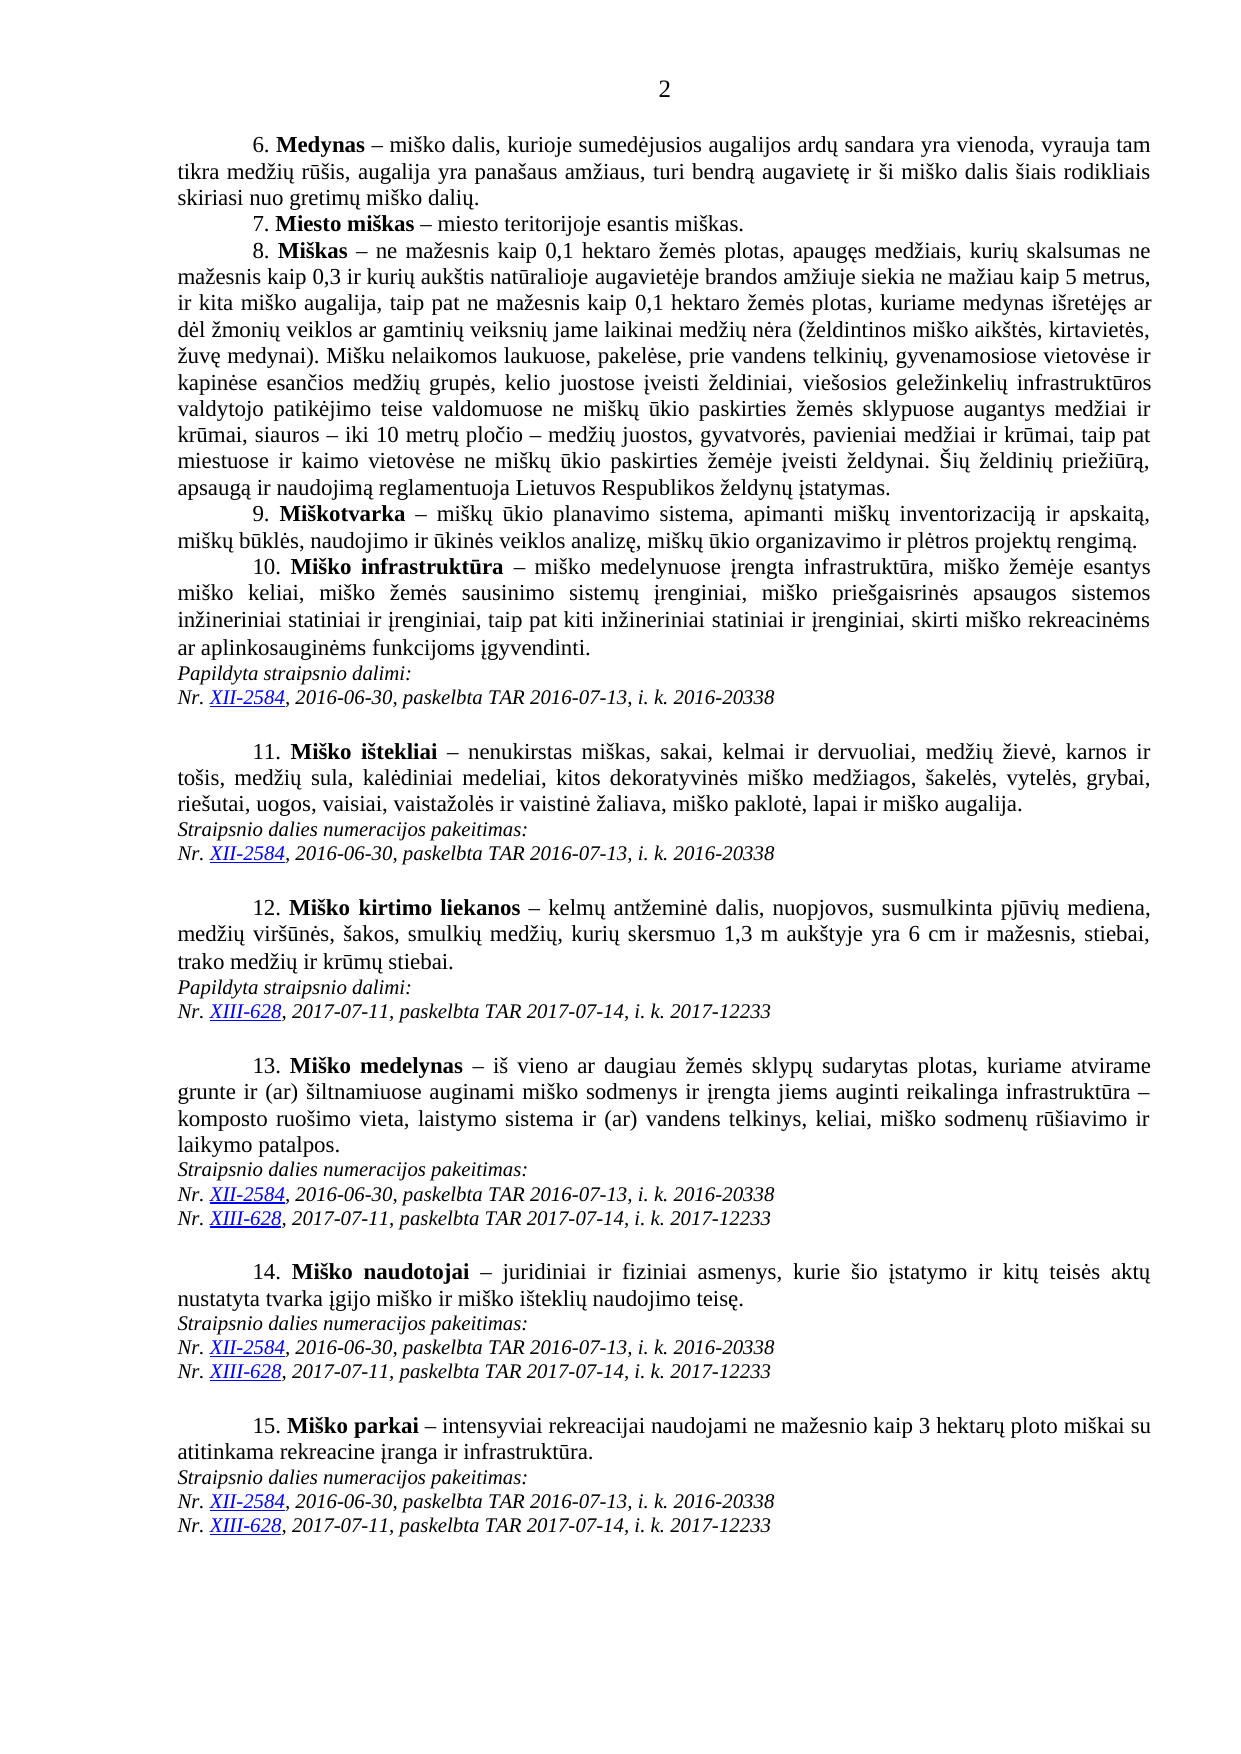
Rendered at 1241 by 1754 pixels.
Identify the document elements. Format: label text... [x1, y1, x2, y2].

text Nr. XII-2584, 2016-06-30, paskelbta TAR 2016-07-13, i. k. 2016-20338 [177, 841, 1152, 865]
text Straipsnio dalies numeracijos pakeitimas: [177, 1465, 1152, 1489]
text 7. Miesto miškas – miesto teritorijoje esantis miškas. [177, 210, 1152, 237]
text Papildyta straipsnio dalimi: [177, 975, 1152, 999]
text 10. Miško infrastruktūra – miško medelynuose įrengta infrastruktūra, miško žemėje esantys miško keliai, miško žemės sausinimo sistemų įrenginiai, miško priešgaisrinės apsaugos sistemos inžineriniai statiniai ir įrenginiai, taip pat kiti inžineriniai statiniai ir įrenginiai, skirti miško rekreacinėms ar aplinkosauginėms funkcijoms įgyvendinti. [177, 553, 1152, 661]
text Nr. XIII-628, 2017-07-11, paskelbta TAR 2017-07-14, i. k. 2017-12233 [177, 1359, 1152, 1383]
text Nr. XII-2584, 2016-06-30, paskelbta TAR 2016-07-13, i. k. 2016-20338 [177, 685, 1152, 709]
text 14. Miško naudotojai – juridiniai ir fiziniai asmenys, kurie šio įstatymo ir kitų teisės aktų nustatyta tvarka įgijo miško ir miško išteklių naudojimo teisę. [177, 1258, 1152, 1311]
text Nr. XIII-628, 2017-07-11, paskelbta TAR 2017-07-14, i. k. 2017-12233 [177, 1206, 1152, 1229]
text Nr. XIII-628, 2017-07-11, paskelbta TAR 2017-07-14, i. k. 2017-12233 [177, 1513, 1152, 1537]
text 9. Miškotvarka – miškų ūkio planavimo sistema, apimanti miškų inventorizaciją ir apskaitą, miškų būklės, naudojimo ir ūkinės veiklos analizę, miškų ūkio organizavimo ir plėtros projektų rengimą. [177, 500, 1152, 553]
text Straipsnio dalies numeracijos pakeitimas: [177, 817, 1152, 841]
text Straipsnio dalies numeracijos pakeitimas: [177, 1311, 1152, 1335]
text 11. Miško ištekliai – nenukirstas miškas, sakai, kelmai ir dervuoliai, medžių žievė, karnos ir tošis, medžių sula, kalėdiniai medeliai, kitos dekoratyvinės miško medžiagos, šakelės, vytelės, grybai, riešutai, uogos, vaisiai, vaistažolės ir vaistinė žaliava, miško paklotė, lapai ir miško augalija. [177, 738, 1152, 817]
text 6. Medynas – miško dalis, kurioje sumedėjusios augalijos ardų sandara yra vienoda, vyrauja tam tikra medžių rūšis, augalija yra panašaus amžiaus, turi bendrą augavietę ir ši miško dalis šiais rodikliais skiriasi nuo gretimų miško dalių. [177, 131, 1152, 210]
text 15. Miško parkai – intensyviai rekreacijai naudojami ne mažesnio kaip 3 hektarų ploto miškai su atitinkama rekreacine įranga ir infrastruktūra. [177, 1412, 1152, 1465]
text 12. Miško kirtimo liekanos – kelmų antžeminė dalis, nuopjovos, susmulkinta pjūvių mediena, medžių viršūnės, šakos, smulkių medžių, kurių skersmuo 1,3 m aukštyje yra 6 cm ir mažesnis, stiebai, trako medžių ir krūmų stiebai. [177, 894, 1152, 975]
text Nr. XII-2584, 2016-06-30, paskelbta TAR 2016-07-13, i. k. 2016-20338 [177, 1335, 1152, 1359]
text Nr. XIII-628, 2017-07-11, paskelbta TAR 2017-07-14, i. k. 2017-12233 [177, 999, 1152, 1023]
text Straipsnio dalies numeracijos pakeitimas: [177, 1157, 1152, 1181]
text Nr. XII-2584, 2016-06-30, paskelbta TAR 2016-07-13, i. k. 2016-20338 [177, 1489, 1152, 1513]
text 13. Miško medelynas – iš vieno ar daugiau žemės sklypų sudarytas plotas, kuriame atvirame grunte ir (ar) šiltnamiuose auginami miško sodmenys ir įrengta jiems auginti reikalinga infrastruktūra – komposto ruošimo vieta, laistymo sistema ir (ar) vandens telkinys, keliai, miško sodmenų rūšiavimo ir laikymo patalpos. [177, 1052, 1152, 1157]
text Nr. XII-2584, 2016-06-30, paskelbta TAR 2016-07-13, i. k. 2016-20338 [177, 1181, 1152, 1206]
text Papildyta straipsnio dalimi: [177, 661, 1152, 685]
text 8. Miškas – ne mažesnis kaip 0,1 hektaro žemės plotas, apaugęs medžiais, kurių skalsumas ne mažesnis kaip 0,3 ir kurių aukštis natūralioje augavietėje brandos amžiuje siekia ne mažiau kaip 5 metrus, ir kita miško augalija, taip pat ne mažesnis kaip 0,1 hektaro žemės plotas, kuriame medynas išretėjęs ar dėl žmonių veiklos ar gamtinių veiksnių jame laikinai medžių nėra (želdintinos miško aikštės, kirtavietės, žuvę medynai). Mišku nelaikomos laukuose, pakelėse, prie vandens telkinių, gyvenamosiose vietovėse ir kapinėse esančios medžių grupės, kelio juostose įveisti želdiniai, viešosios geležinkelių infrastruktūros valdytojo patikėjimo teise valdomuose ne miškų ūkio paskirties žemės sklypuose augantys medžiai ir krūmai, siauros – iki 10 metrų pločio – medžių juostos, gyvatvorės, pavieniai medžiai ir krūmai, taip pat miestuose ir kaimo vietovėse ne miškų ūkio paskirties žemėje įveisti želdynai. Šių želdinių priežiūrą, apsaugą ir naudojimą reglamentuoja Lietuvos Respublikos želdynų įstatymas. [177, 237, 1152, 500]
